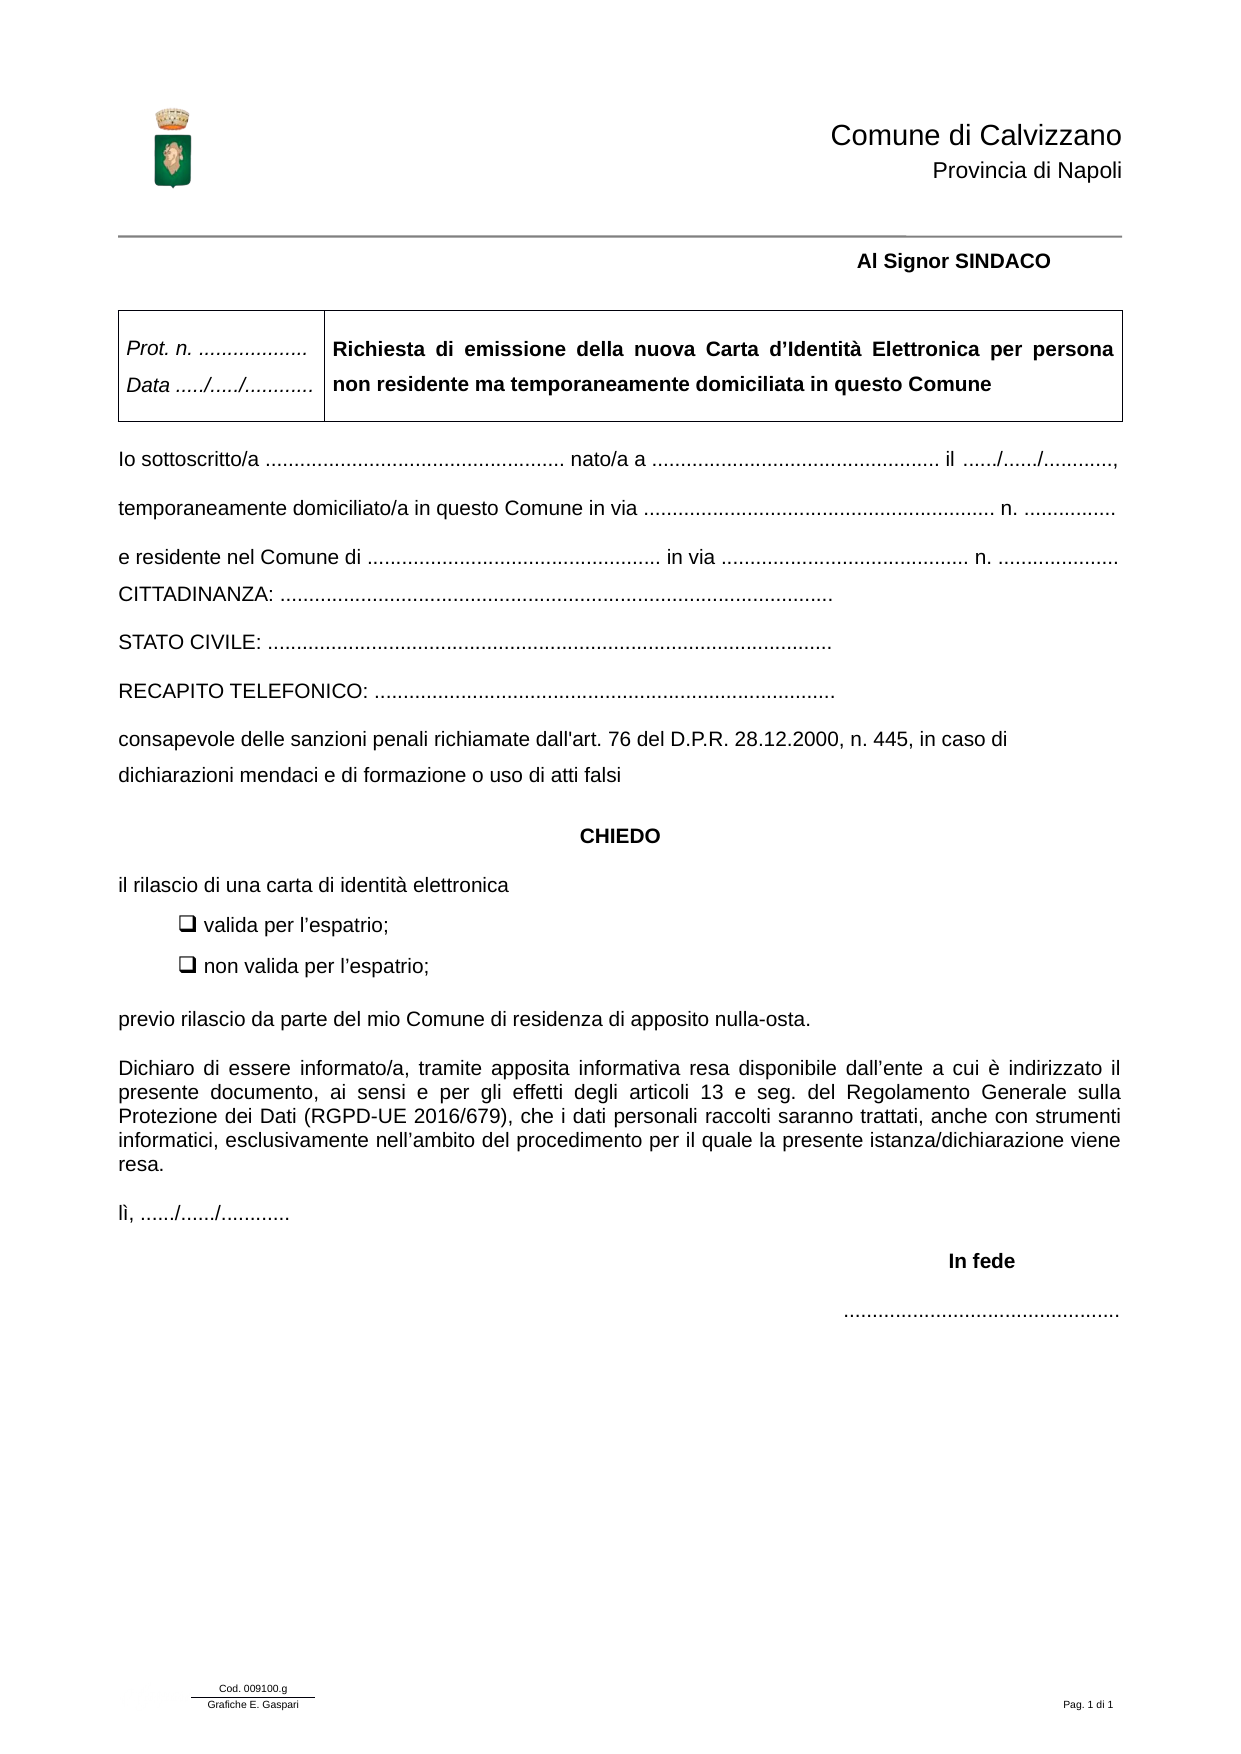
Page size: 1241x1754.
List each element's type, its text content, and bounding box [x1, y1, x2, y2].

text Dichiaro di essere informato/a, tramite apposita informativa resa disponibile dall’ente a cui è indirizzato il presente documento, ai sensi e per gli effetti degli articoli 13 e seg. del Regolamento Generale sulla Protezione dei Dati (RGPD-UE 2016/679), che i dati personali raccolti saranno trattati, anche con strumenti informatici, esclusivamente nell’ambito del procedimento per il quale la presente istanza/dichiarazione viene resa. [118, 1056, 1122, 1175]
text Comune di Calvizzano [224, 118, 1122, 152]
text il rilascio di una carta di identità elettronica [118, 873, 1122, 897]
text temporaneamente domiciliato/a in questo Comune in via ............................................................. n. ................ [118, 496, 1122, 520]
text  non valida per l’espatrio; [177, 953, 1122, 978]
text consapevole delle sanzioni penali richiamate dall'art. 76 del D.P.R. 28.12.2000, n. 445, in caso di dichiarazioni mendaci e di formazione o uso di atti falsi [118, 727, 1122, 787]
text ................................................ [118, 1298, 1122, 1322]
text  valida per l’espatrio; [177, 913, 1122, 937]
text e residente nel Comune di ................................................... in via ........................................... n. ..................... [118, 545, 1122, 569]
text Io sottoscritto/a .................................................... nato/a a .................................................. il ....../....../............, [118, 447, 1122, 471]
text lì, ....../....../............ [118, 1200, 1122, 1224]
table_header Prot. n. ................... Data ...../...../............ [119, 311, 324, 421]
table_header Richiesta di emissione della nuova Carta d’Identità Elettronica per persona non residente ma temporaneamente domiciliata in questo Comune [325, 311, 1122, 421]
text RECAPITO TELEFONICO: ................................................................................ [118, 678, 1122, 702]
text In fede [118, 1249, 1122, 1273]
text STATO CIVILE: .................................................................................................. [118, 630, 1122, 654]
text previo rilascio da parte del mio Comune di residenza di apposito nulla-osta. [118, 1007, 1122, 1031]
text CITTADINANZA: ................................................................................................ [118, 582, 1122, 606]
text Provincia di Napoli [224, 157, 1122, 183]
text CHIEDO [118, 824, 1122, 848]
picture [122, 87, 224, 219]
text Al Signor SINDACO [857, 249, 1122, 273]
